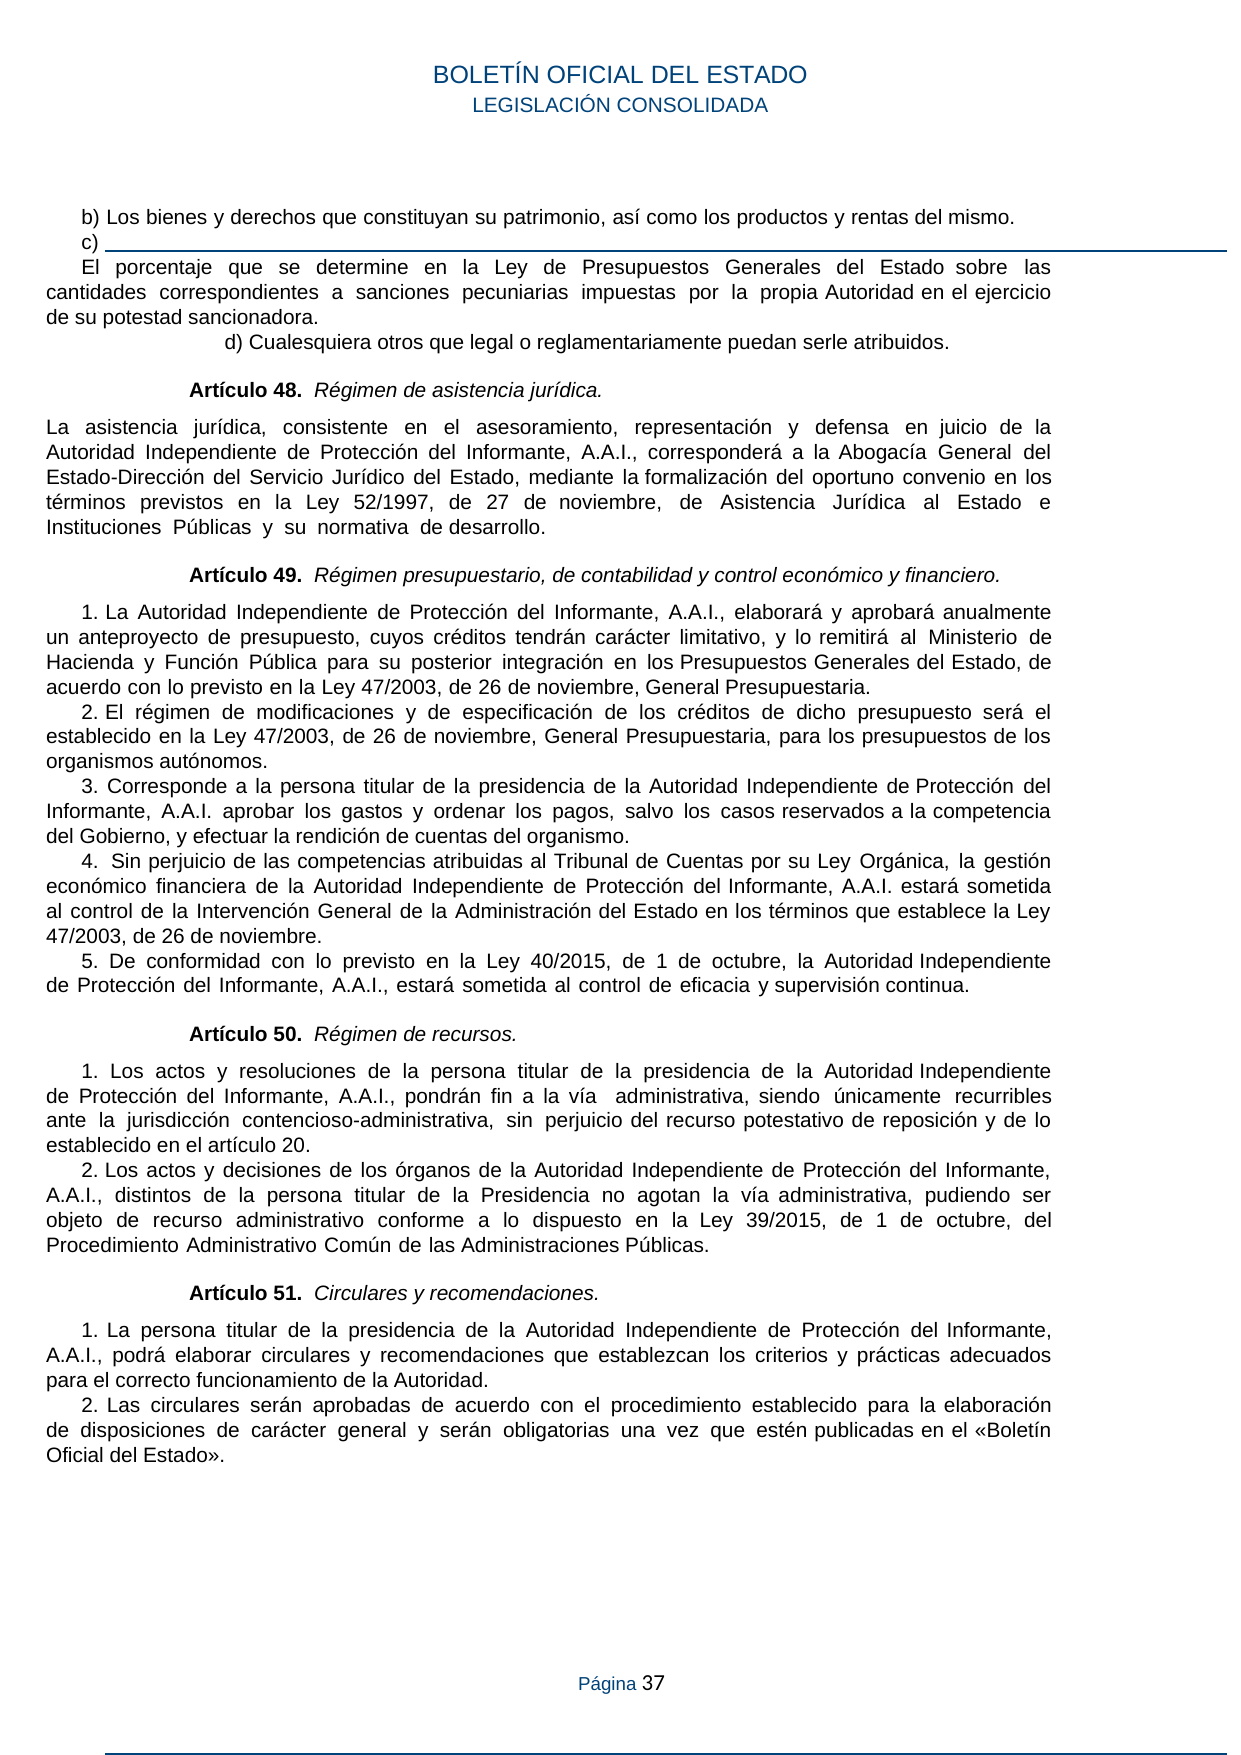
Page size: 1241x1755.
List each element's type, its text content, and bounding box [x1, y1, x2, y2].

text Artículo 49. Régimen presupuestario, de contabilidad y control económico y financiero. [189, 563, 1195, 587]
text Artículo 48. Régimen de asistencia jurídica. [189, 378, 1195, 402]
list La Autoridad Independiente de Protección del Informante, A.A.I., elaborará y aprobará anualmente un anteproyecto de presupuesto, cuyos créditos tendrán carácter limitativo, y lo remitirá al Ministerio de Hacienda y Función Pública para su posterior integración en los Presupuestos Generales del Estado, de acuerdo con lo previsto en la Ley 47/2003, de 26 de noviembre, General Presupuestaria. [46, 600, 1052, 698]
list Los actos y resoluciones de la persona titular de la presidencia de la Autoridad Independiente de Protección del Informante, A.A.I., pondrán fin a la vía administrativa, siendo únicamente recurribles ante la jurisdicción contencioso-administrativa, sin perjuicio del recurso potestativo de reposición y de lo establecido en el artículo 20. [46, 1058, 1052, 1157]
text La asistencia jurídica, consistente en el asesoramiento, representación y defensa en juicio de la Autoridad Independiente de Protección del Informante, A.A.I., corresponderá a la Abogacía General del Estado-Dirección del Servicio Jurídico del Estado, mediante la formalización del oportuno convenio en los términos previstos en la Ley 52/1997, de 27 de noviembre, de Asistencia Jurídica al Estado e Instituciones Públicas y su normativa de desarrollo. [46, 415, 1052, 539]
list El régimen de modificaciones y de especificación de los créditos de dicho presupuesto será el establecido en la Ley 47/2003, de 26 de noviembre, General Presupuestaria, para los presupuestos de los organismos autónomos. [46, 699, 1052, 773]
text Artículo 51. Circulares y recomendaciones. [189, 1281, 1195, 1305]
list El porcentaje que se determine en la Ley de Presupuestos Generales del Estado sobre las cantidades correspondientes a sanciones pecuniarias impuestas por la propia Autoridad en el ejercicio de su potestad sancionadora. [46, 230, 1052, 329]
list Los bienes y derechos que constituyan su patrimonio, así como los productos y rentas del mismo. [46, 205, 1052, 229]
list Corresponde a la persona titular de la presidencia de la Autoridad Independiente de Protección del Informante, A.A.I. aprobar los gastos y ordenar los pagos, salvo los casos reservados a la competencia del Gobierno, y efectuar la rendición de cuentas del organismo. [46, 774, 1052, 848]
list Los actos y decisiones de los órganos de la Autoridad Independiente de Protección del Informante, A.A.I., distintos de la persona titular de la Presidencia no agotan la vía administrativa, pudiendo ser objeto de recurso administrativo conforme a lo dispuesto en la Ley 39/2015, de 1 de octubre, del Procedimiento Administrativo Común de las Administraciones Públicas. [46, 1158, 1052, 1257]
list Las circulares serán aprobadas de acuerdo con el procedimiento establecido para la elaboración de disposiciones de carácter general y serán obligatorias una vez que estén publicadas en el «Boletín Oficial del Estado». [46, 1393, 1052, 1466]
list La persona titular de la presidencia de la Autoridad Independiente de Protección del Informante, A.A.I., podrá elaborar circulares y recomendaciones que establezcan los criterios y prácticas adecuados para el correcto funcionamiento de la Autoridad. [46, 1318, 1052, 1392]
list De conformidad con lo previsto en la Ley 40/2015, de 1 de octubre, la Autoridad Independiente de Protección del Informante, A.A.I., estará sometida al control de eficacia y supervisión continua. [46, 948, 1052, 997]
list Cualesquiera otros que legal o reglamentariamente puedan serle atribuidos. [224, 330, 1195, 354]
list Sin perjuicio de las competencias atribuidas al Tribunal de Cuentas por su Ley Orgánica, la gestión económico financiera de la Autoridad Independiente de Protección del Informante, A.A.I. estará sometida al control de la Intervención General de la Administración del Estado en los términos que establece la Ley 47/2003, de 26 de noviembre. [46, 849, 1052, 947]
text Artículo 50. Régimen de recursos. [189, 1022, 1195, 1046]
